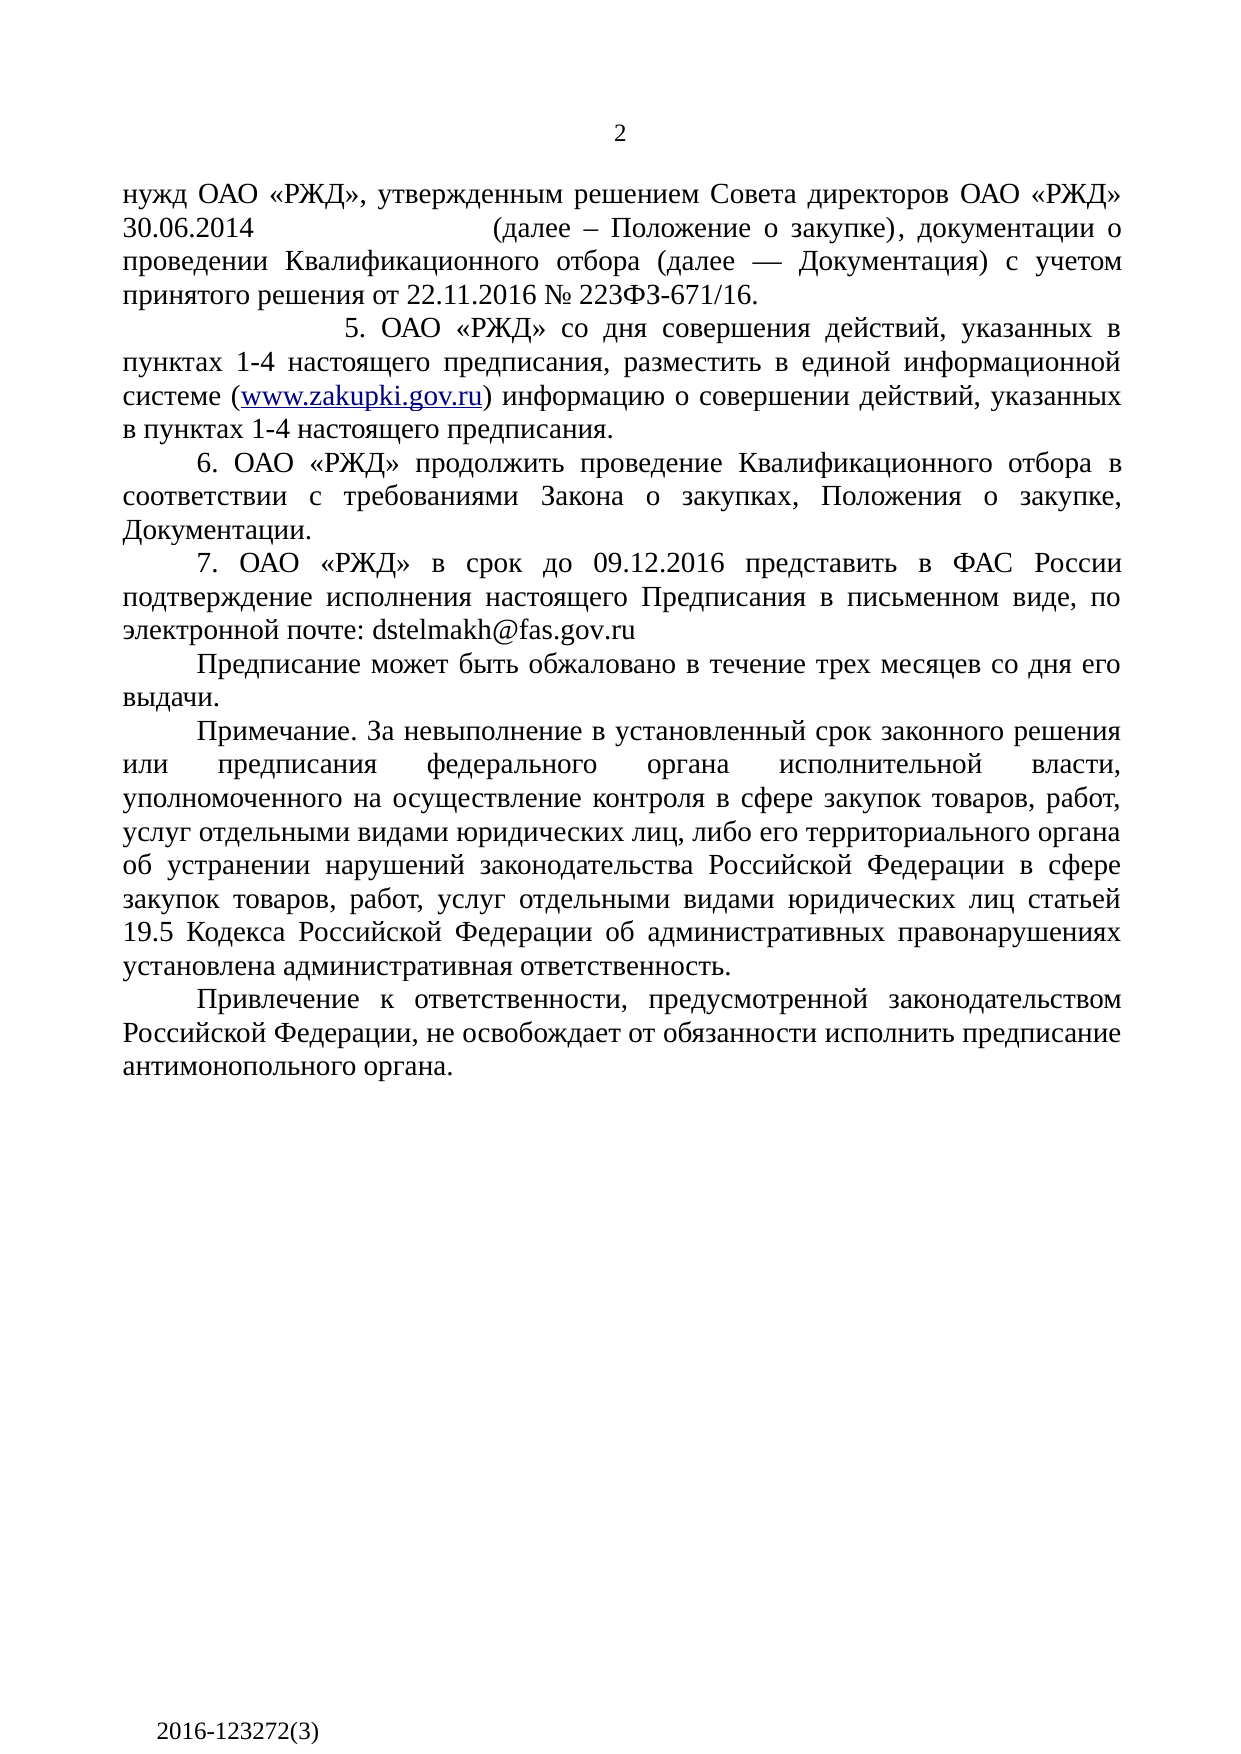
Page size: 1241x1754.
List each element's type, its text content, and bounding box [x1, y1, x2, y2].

text нужд ОАО «РЖД», утвержденным решением Совета директоров ОАО «РЖД» 30.06.2014 (далее – Положение о закупке), документации о проведении Квалификационного отбора (далее — Документация) с учетом принятого решения от 22.11.2016 № 223ФЗ-671/16. 5. ОАО «РЖД» со дня совершения действий, указанных в пунктах 1-4 настоящего предписания, разместить в единой информационной системе (www.zakupki.gov.ru) информацию о совершении действий, указанных в пунктах 1-4 настоящего предписания. 6. ОАО «РЖД» продолжить проведение Квалификационного отбора в соответствии с требованиями Закона о закупках, Положения о закупке, Документации. 7. ОАО «РЖД» в срок до 09.12.2016 представить в ФАС России подтверждение исполнения настоящего Предписания в письменном виде, по электронной почте: dstelmakh@fas.gov.ru Предписание может быть обжаловано в течение трех месяцев со дня его выдачи. Примечание. За невыполнение в установленный срок законного решения или предписания федерального органа исполнительной власти, уполномоченного на осуществление контроля в сфере закупок товаров, работ, услуг отдельными видами юридических лиц, либо его территориального органа об устранении нарушений законодательства Российской Федерации в сфере закупок товаров, работ, услуг отдельными видами юридических лиц статьей 19.5 Кодекса Российской Федерации об административных правонарушениях установлена административная ответственность. Привлечение к ответственности, предусмотренной законодательством Российской Федерации, не освобождает от обязанности исполнить предписание антимонопольного органа. [122, 176, 1122, 1082]
